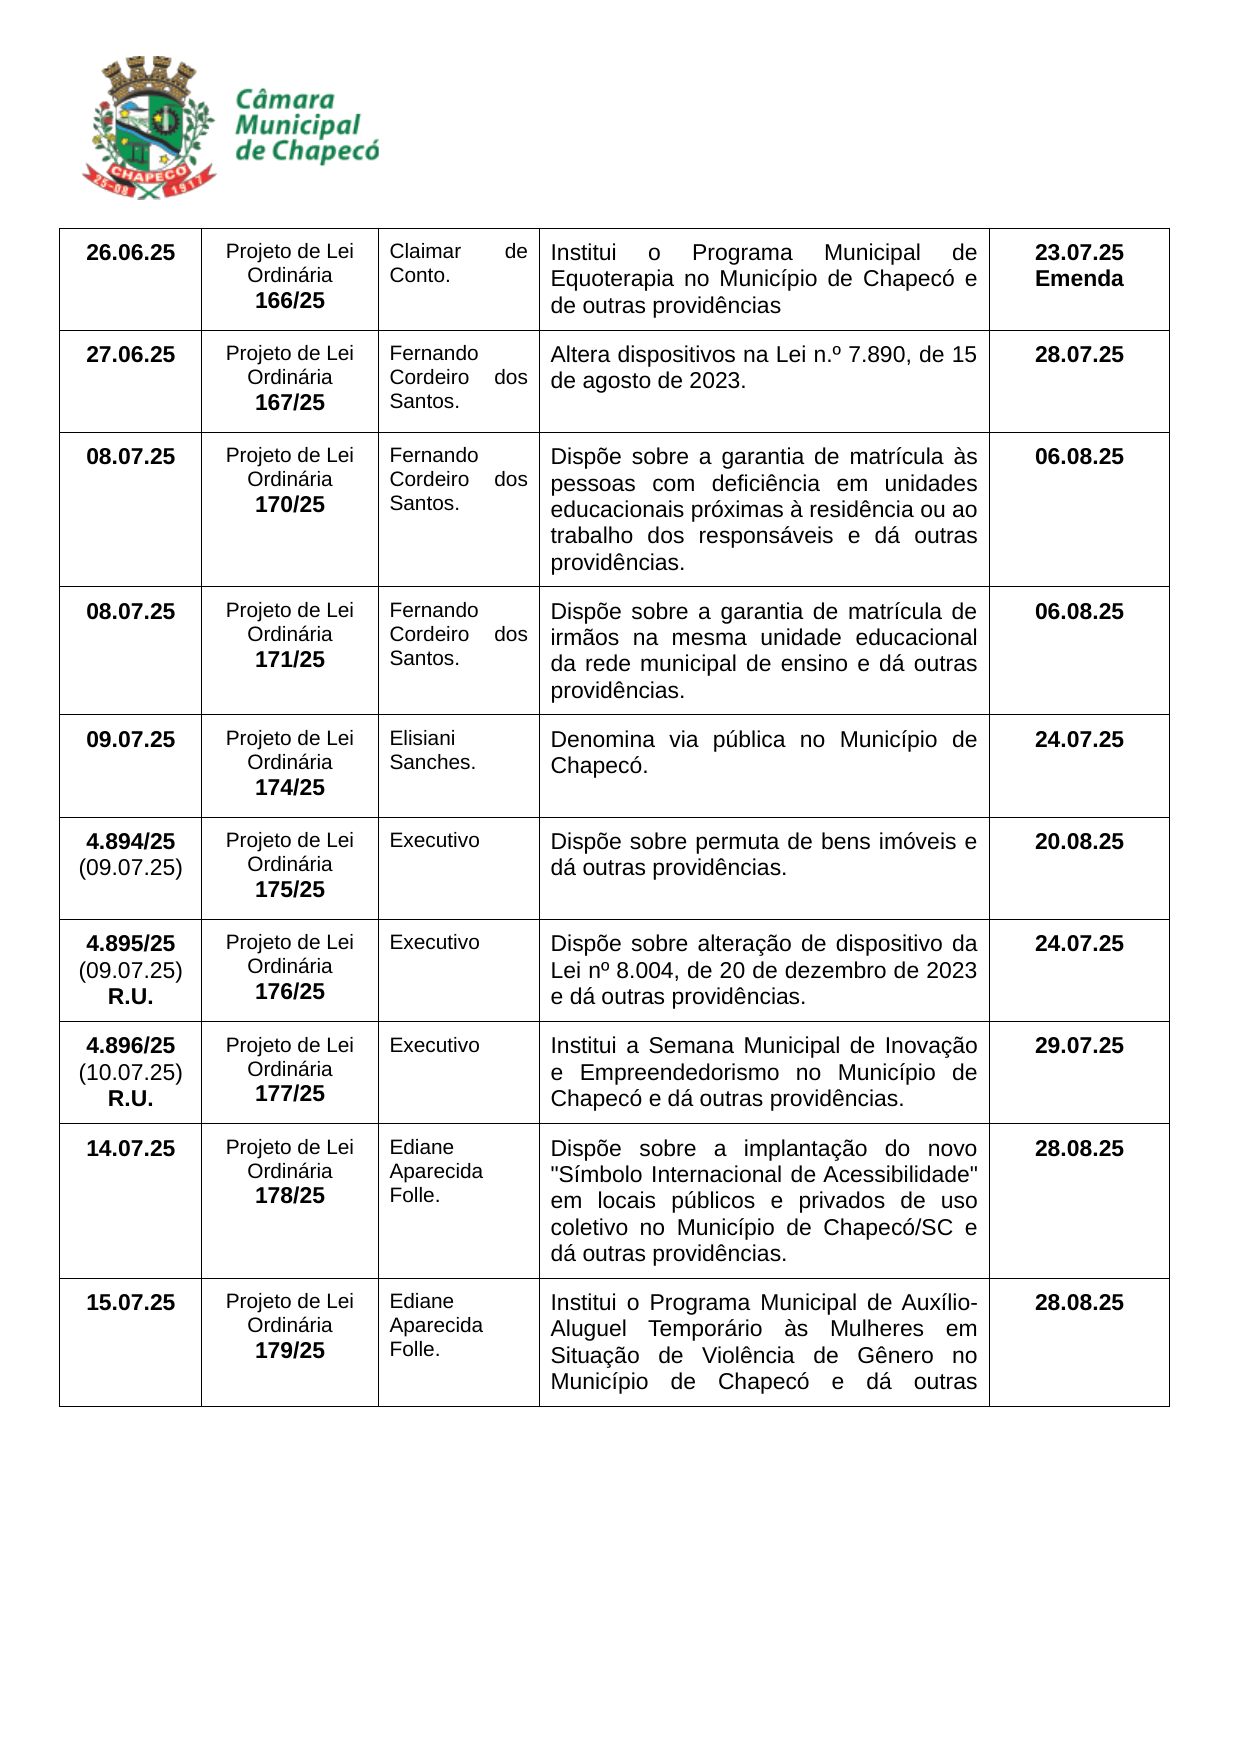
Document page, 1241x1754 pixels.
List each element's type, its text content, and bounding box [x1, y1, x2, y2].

table_cell 23.07.25 Emenda [990, 229, 1169, 329]
table_cell Projeto de Lei Ordinária 166/25 [202, 229, 378, 329]
table_cell Executivo [379, 1022, 539, 1123]
table_cell Projeto de Lei Ordinária 167/25 [202, 331, 378, 432]
table_cell Projeto de Lei Ordinária 177/25 [202, 1022, 378, 1123]
table_cell Executivo [379, 920, 539, 1021]
table_cell Elisiani Sanches. [379, 715, 539, 817]
table_cell Dispõe sobre a garantia de matrícula de irmãos na mesma unidade educacional da rede municipal de ensino e dá outras providências. [540, 587, 989, 714]
table_cell Projeto de Lei Ordinária 179/25 [202, 1279, 378, 1406]
table_cell Fernando Cordeiro dos Santos. [379, 433, 539, 586]
table_cell Projeto de Lei Ordinária 171/25 [202, 587, 378, 714]
table_cell Projeto de Lei Ordinária 176/25 [202, 920, 378, 1021]
table_cell Fernando Cordeiro dos Santos. [379, 331, 539, 432]
table_cell Institui a Semana Municipal de Inovação e Empreendedorismo no Município de Chapecó e dá outras providências. [540, 1022, 989, 1123]
table_cell 4.895/25 (09.07.25) R.U. [60, 920, 201, 1021]
table_cell Altera dispositivos na Lei n.º 7.890, de 15 de agosto de 2023. [540, 331, 989, 432]
table_cell 28.08.25 [990, 1279, 1169, 1406]
table_cell Claimar de Conto. [379, 229, 539, 329]
table_cell Dispõe sobre a garantia de matrícula às pessoas com deficiência em unidades educacionais próximas à residência ou ao trabalho dos responsáveis e dá outras providências. [540, 433, 989, 586]
table_cell Projeto de Lei Ordinária 174/25 [202, 715, 378, 817]
table_cell 06.08.25 [990, 433, 1169, 586]
table_cell 15.07.25 [60, 1279, 201, 1406]
table_cell Dispõe sobre permuta de bens imóveis e dá outras providências. [540, 818, 989, 919]
table_cell 24.07.25 [990, 715, 1169, 817]
table_cell Executivo [379, 818, 539, 919]
table_cell 27.06.25 [60, 331, 201, 432]
table_cell 08.07.25 [60, 433, 201, 586]
table_cell Dispõe sobre a implantação do novo "Símbolo Internacional de Acessibilidade" em locais públicos e privados de uso coletivo no Município de Chapecó/SC e dá outras providências. [540, 1124, 989, 1278]
table_cell 4.894/25 (09.07.25) [60, 818, 201, 919]
table_cell 09.07.25 [60, 715, 201, 817]
table_cell 08.07.25 [60, 587, 201, 714]
picture [81, 56, 379, 200]
table_cell 26.06.25 [60, 229, 201, 329]
table_cell Dispõe sobre alteração de dispositivo da Lei nº 8.004, de 20 de dezembro de 2023 e dá outras providências. [540, 920, 989, 1021]
table_cell Institui o Programa Municipal de Auxílio-Aluguel Temporário às Mulheres em Situação de Violência de Gênero no Município de Chapecó e dá outras [540, 1279, 989, 1406]
table_cell 4.896/25 (10.07.25) R.U. [60, 1022, 201, 1123]
table_cell 29.07.25 [990, 1022, 1169, 1123]
table_cell 28.08.25 [990, 1124, 1169, 1278]
table_cell Ediane Aparecida Folle. [379, 1279, 539, 1406]
table_cell 28.07.25 [990, 331, 1169, 432]
table_cell 06.08.25 [990, 587, 1169, 714]
table_cell 24.07.25 [990, 920, 1169, 1021]
table_cell Denomina via pública no Município de Chapecó. [540, 715, 989, 817]
table_cell 20.08.25 [990, 818, 1169, 919]
table_cell Ediane Aparecida Folle. [379, 1124, 539, 1278]
table_cell 14.07.25 [60, 1124, 201, 1278]
table_cell Institui o Programa Municipal de Equoterapia no Município de Chapecó e de outras providências [540, 229, 989, 329]
table_cell Projeto de Lei Ordinária 178/25 [202, 1124, 378, 1278]
table_cell Projeto de Lei Ordinária 170/25 [202, 433, 378, 586]
table_cell Fernando Cordeiro dos Santos. [379, 587, 539, 714]
table_cell Projeto de Lei Ordinária 175/25 [202, 818, 378, 919]
